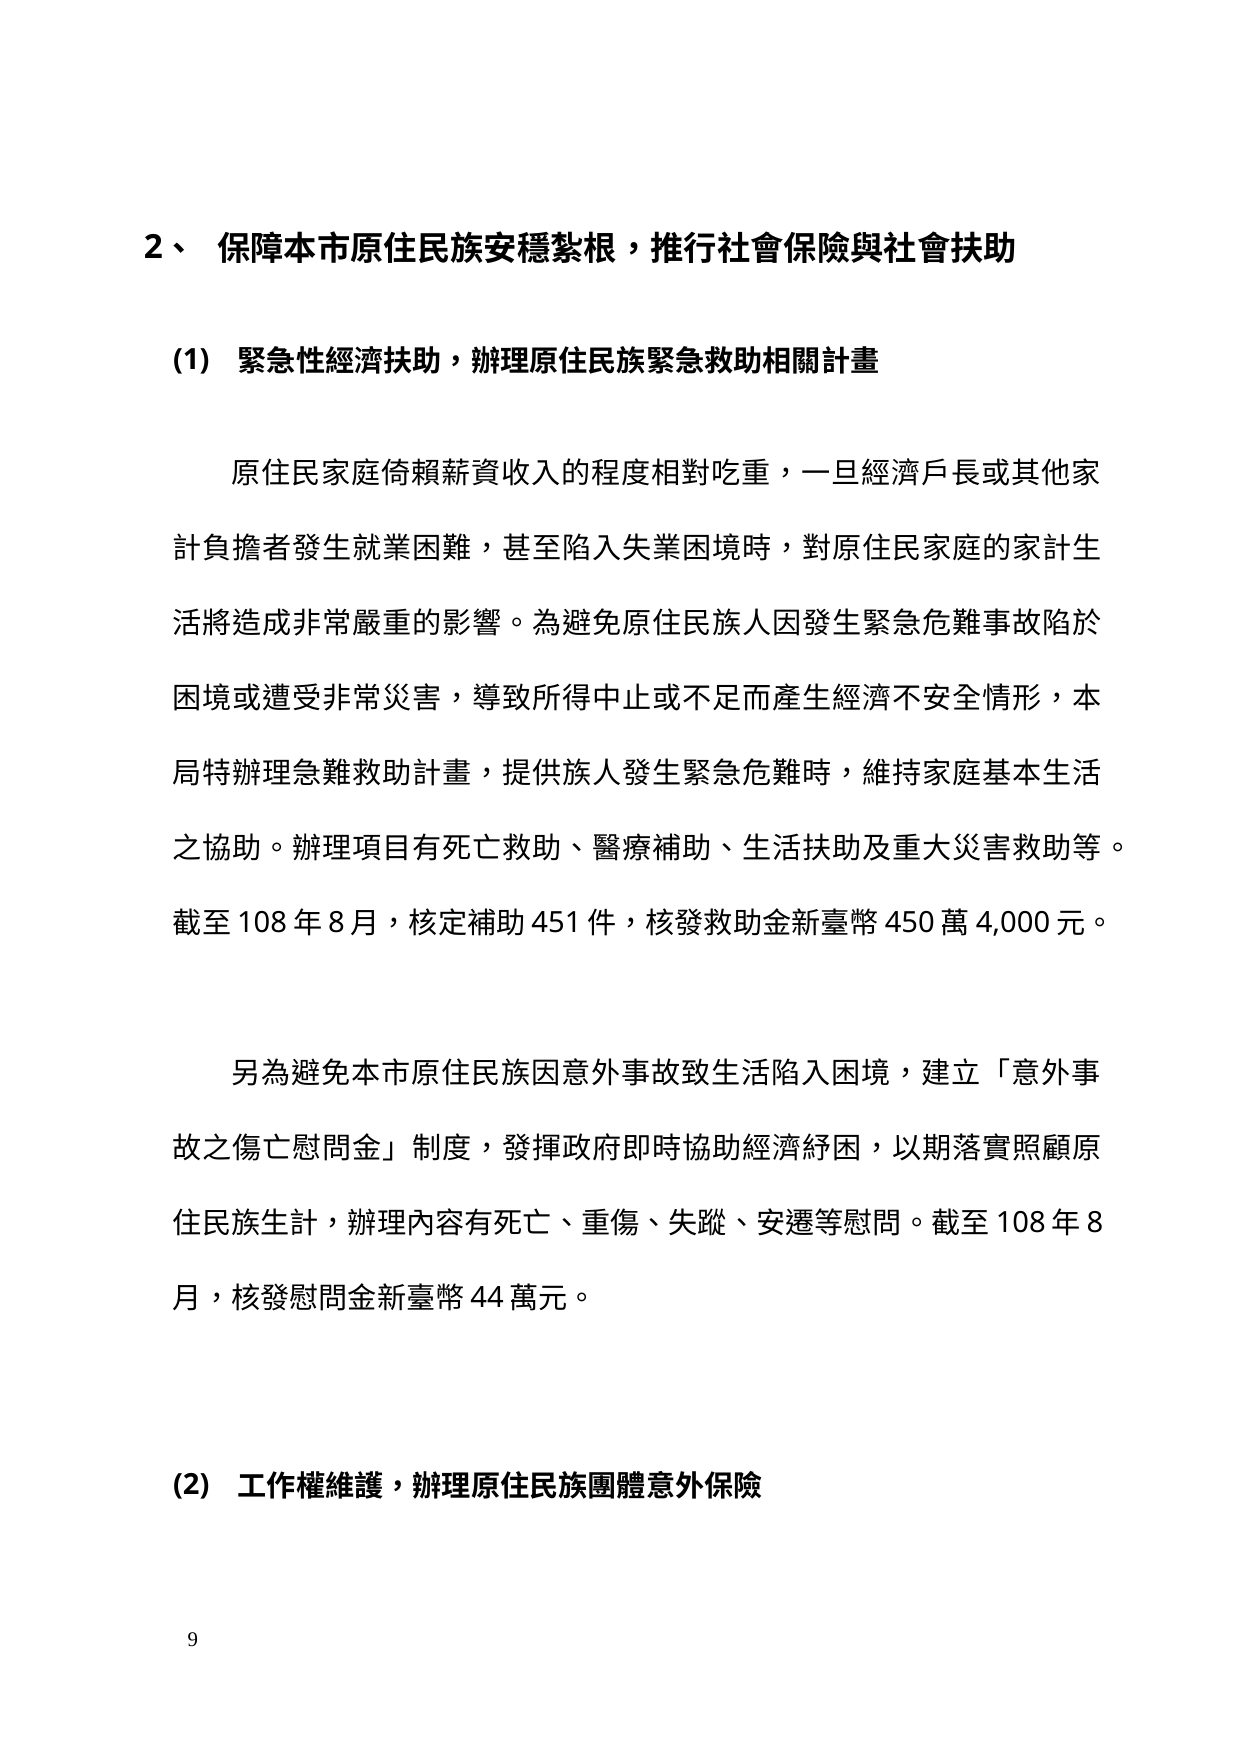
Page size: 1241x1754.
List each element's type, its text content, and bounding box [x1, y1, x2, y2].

list 工作權維護，辦理原住民族團體意外保險 [173, 1439, 1103, 1514]
list 緊急性經濟扶助，辦理原住民族緊急救助相關計畫 [173, 314, 1103, 389]
list 保障本市原住民族安穩紮根，推行社會保險與社會扶助 [143, 202, 1103, 277]
text 原住民家庭倚賴薪資收入的程度相對吃重，一旦經濟戶長或其他家計負擔者發生就業困難，甚至陷入失業困境時，對原住民家庭的家計生活將造成非常嚴重的影響。為避免原住民族人因發生緊急危難事故陷於困境或遭受非常災害，導致所得中止或不足而產生經濟不安全情形，本局特辦理急難救助計畫，提供族人發生緊急危難時，維持家庭基本生活之協助。辦理項目有死亡救助、醫療補助、生活扶助及重大災害救助等。截至108年8月，核定補助451件，核發救助金新臺幣450萬4,000元。 [173, 427, 1103, 952]
text 另為避免本市原住民族因意外事故致生活陷入困境，建立「意外事故之傷亡慰問金」制度，發揮政府即時協助經濟紓困，以期落實照顧原住民族生計，辦理內容有死亡、重傷、失蹤、安遷等慰問。截至108年8月，核發慰問金新臺幣44萬元。 [173, 1027, 1103, 1327]
